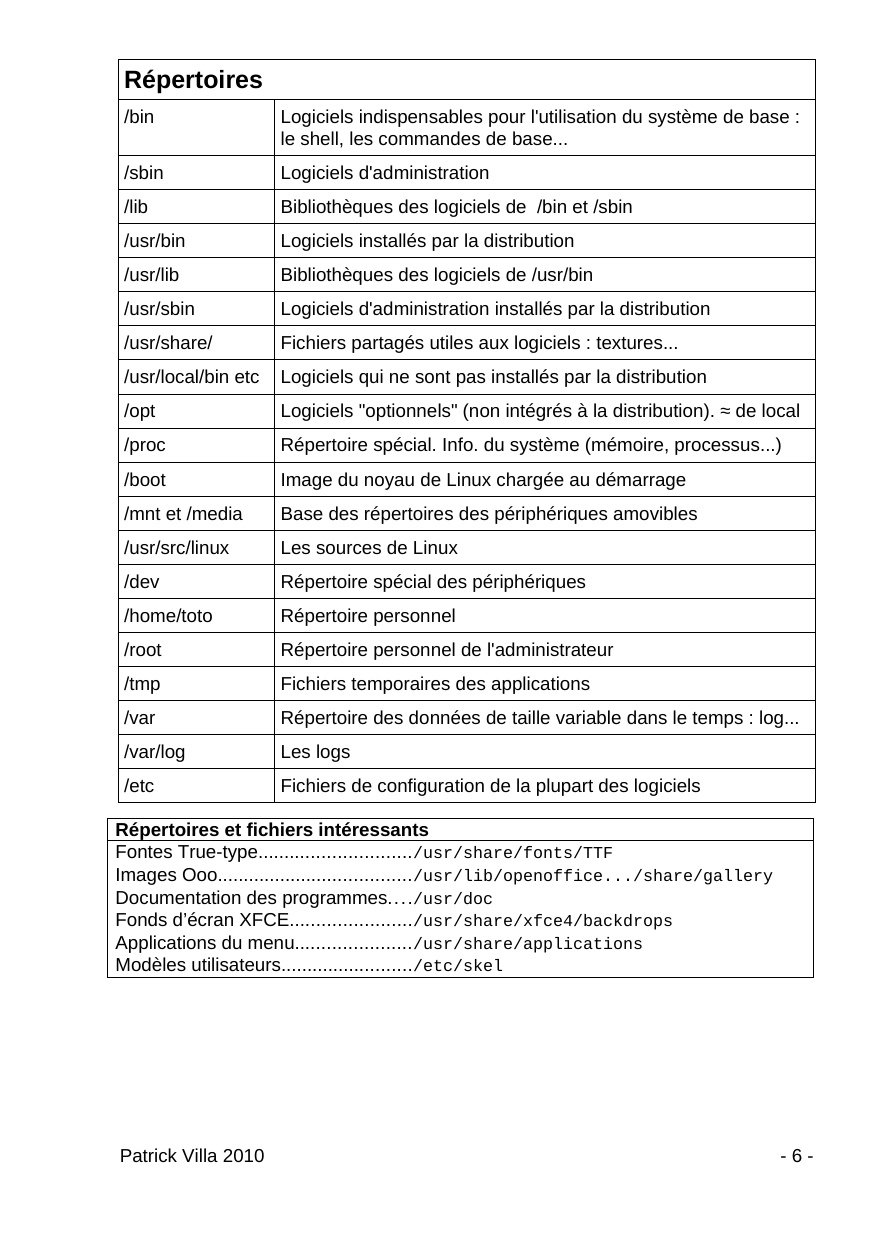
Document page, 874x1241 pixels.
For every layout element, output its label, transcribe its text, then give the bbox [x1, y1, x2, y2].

table_cell /mnt et /media [119, 497, 274, 530]
table_cell /home/toto [119, 599, 274, 632]
table_cell Répertoire des données de taille variable dans le temps : log... [275, 701, 815, 734]
table_cell Logiciels d'administration installés par la distribution [275, 292, 815, 325]
table_cell Logiciels installés par la distribution [275, 224, 815, 257]
table_cell /dev [119, 565, 274, 598]
table_cell /var [119, 701, 274, 734]
table_cell /opt [119, 395, 274, 427]
table_cell /var/log [119, 735, 274, 768]
table_cell Logiciels indispensables pour l'utilisation du système de base : le shell, les commandes de base... [275, 100, 815, 155]
table_cell Base des répertoires des périphériques amovibles [275, 497, 815, 530]
table_cell Logiciels "optionnels" (non intégrés à la distribution). ≈ de local [275, 395, 815, 427]
table_cell /usr/share/ [119, 326, 274, 359]
table_cell /etc [119, 769, 274, 802]
table_cell /proc [119, 429, 274, 462]
table_cell Répertoire personnel de l'administrateur [275, 633, 815, 666]
table_cell /usr/lib [119, 258, 274, 291]
table_cell /boot [119, 463, 274, 496]
table_cell Répertoire personnel [275, 599, 815, 632]
table_cell Répertoire spécial des périphériques [275, 565, 815, 598]
table_cell /usr/sbin [119, 292, 274, 325]
table_header Répertoires et fichiers intéressants [108, 819, 813, 840]
table_cell /tmp [119, 667, 274, 700]
table_cell Logiciels qui ne sont pas installés par la distribution [275, 360, 815, 393]
table_cell Fontes True-type /usr/share/fonts/TTF Images Ooo /usr/lib/openoffice.../share/gallery Documentation des programmes /usr/doc Fonds d’écran XFCE /usr/share/xfce4/backdrops Applications du menu /usr/share/applications Modèles utilisateurs /etc/skel [108, 841, 813, 977]
table_cell Les logs [275, 735, 815, 768]
table_cell /usr/local/bin etc [119, 360, 274, 393]
table_cell /bin [119, 100, 274, 155]
table_cell Répertoire spécial. Info. du système (mémoire, processus...) [275, 429, 815, 462]
table_cell Image du noyau de Linux chargée au démarrage [275, 463, 815, 496]
table_cell /root [119, 633, 274, 666]
table_cell /lib [119, 190, 274, 223]
table_header Répertoires [119, 60, 815, 99]
table_cell Bibliothèques des logiciels de /usr/bin [275, 258, 815, 291]
table_cell /usr/src/linux [119, 531, 274, 564]
table_cell Logiciels d'administration [275, 156, 815, 189]
table_cell Les sources de Linux [275, 531, 815, 564]
table_cell /sbin [119, 156, 274, 189]
table_cell /usr/bin [119, 224, 274, 257]
table_cell Bibliothèques des logiciels de /bin et /sbin [275, 190, 815, 223]
table_cell Fichiers de configuration de la plupart des logiciels [275, 769, 815, 802]
table_cell Fichiers partagés utiles aux logiciels : textures... [275, 326, 815, 359]
table_cell Fichiers temporaires des applications [275, 667, 815, 700]
